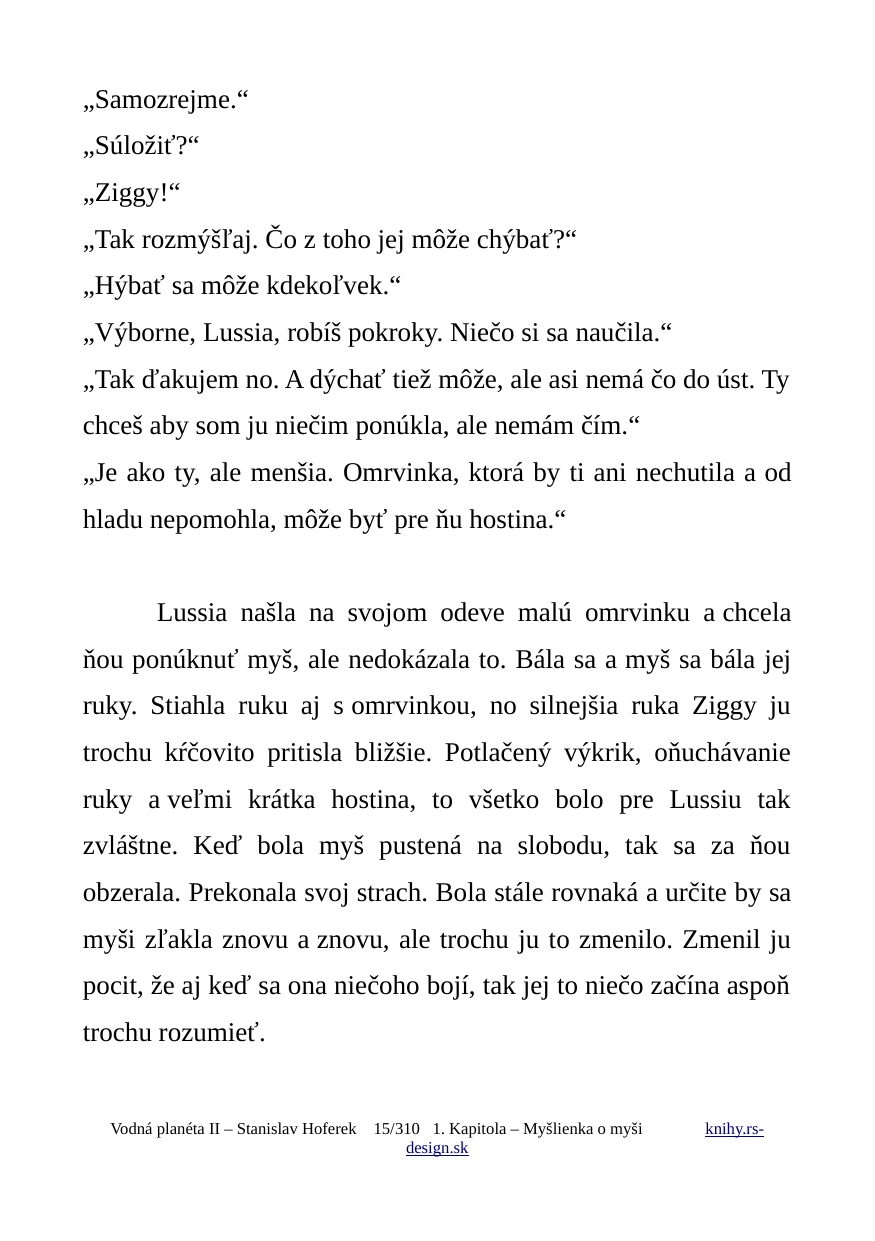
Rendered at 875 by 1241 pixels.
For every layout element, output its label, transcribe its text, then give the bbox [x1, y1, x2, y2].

text „Hýbať sa môže kdekoľvek.“ [83, 269, 791, 301]
text „Výborne, Lussia, robíš pokroky. Niečo si sa naučila.“ [83, 316, 791, 347]
text „Ziggy!“ [83, 176, 791, 207]
text „Súložiť?“ [83, 129, 791, 161]
text „Tak ďakujem no. A dýchať tiež môže, ale asi nemá čo do úst. Ty chceš aby som ju niečim ponúkla, ale nemám čím.“ [83, 363, 791, 441]
text „Je ako ty, ale menšia. Omrvinka, ktorá by ti ani nechutila a od hladu nepomohla, môže byť pre ňu hostina.“ [83, 456, 791, 534]
text „Samozrejme.“ [83, 83, 791, 114]
text Lussia našla na svojom odeve malú omrvinku a chcela ňou ponúknuť myš, ale nedokázala to. Bála sa a myš sa bála jej ruky. Stiahla ruku aj s omrvinkou, no silnejšia ruka Ziggy ju trochu kŕčovito pritisla bližšie. Potlačený výkrik, oňuchávanie ruky a veľmi krátka hostina, to všetko bolo pre Lussiu tak zvláštne. Keď bola myš pustená na slobodu, tak sa za ňou obzerala. Prekonala svoj strach. Bola stále rovnaká a určite by sa myši zľakla znovu a znovu, ale trochu ju to zmenilo. Zmenil ju pocit, že aj keď sa ona niečoho bojí, tak jej to niečo začína aspoň trochu rozumieť. [83, 596, 791, 1047]
text „Tak rozmýšľaj. Čo z toho jej môže chýbať?“ [83, 223, 791, 254]
